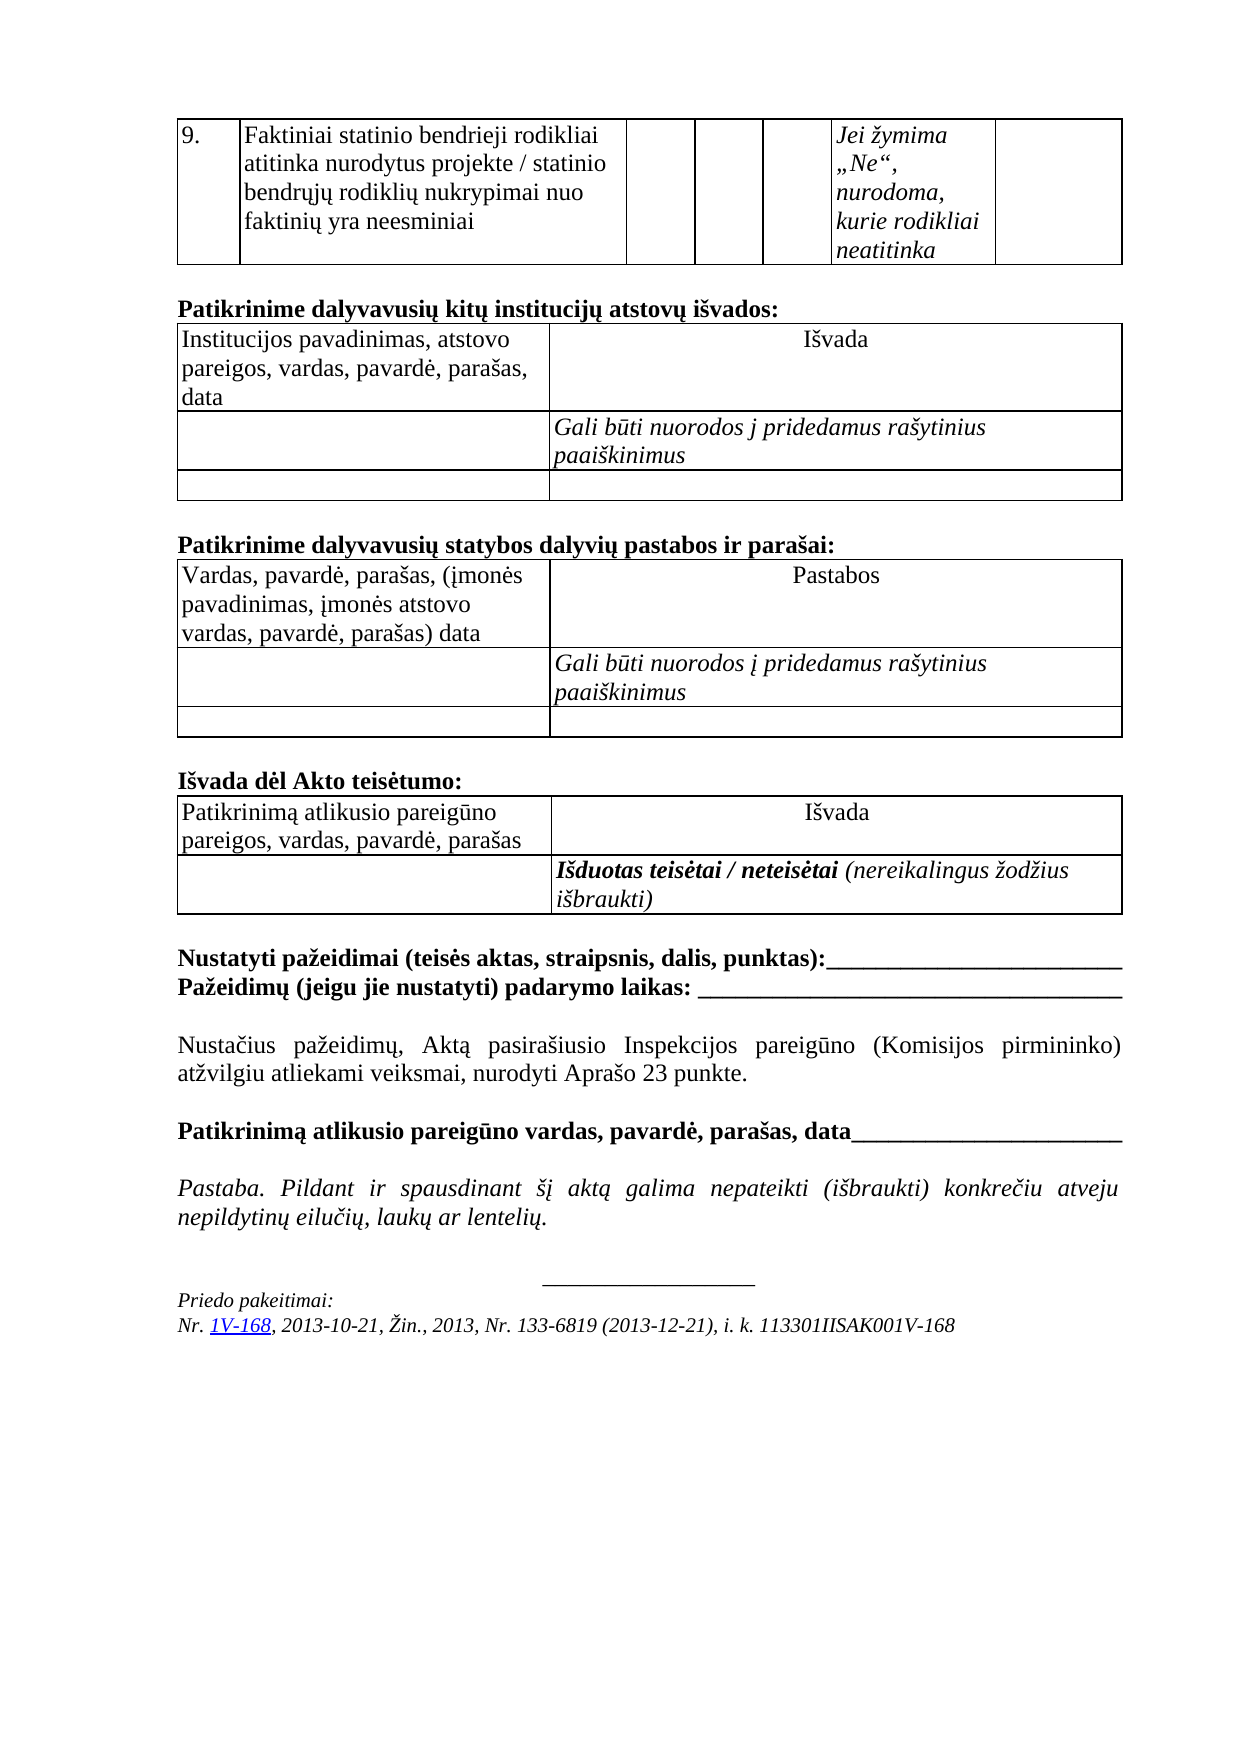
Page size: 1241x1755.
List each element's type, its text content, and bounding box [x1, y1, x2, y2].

table_cell Gali būti nuorodos j pridedamus rašytinius paaiškinimus [550, 412, 1121, 469]
table_header Išvada [552, 797, 1121, 854]
table_cell [178, 856, 551, 913]
text Nr. 1V-168, 2013-10-21, Žin., 2013, Nr. 133-6819 (2013-12-21), i. k. 113301IISAK001V-168 [177, 1312, 1122, 1337]
table_header Išvada [550, 324, 1121, 410]
table_cell Faktiniai statinio bendrieji rodikliai atitinka nurodytus projekte / statinio bendrųjų rodiklių nukrypimai nuo faktinių yra neesminiai [241, 120, 626, 263]
table_header Vardas, pavardė, parašas, (įmonės pavadinimas, įmonės atstovo vardas, pavardė, parašas) data [178, 560, 549, 647]
table_cell Išduotas teisėtai / neteisėtai (nereikalingus žodžius išbraukti) [552, 856, 1121, 913]
text Priedo pakeitimai: [177, 1288, 1122, 1312]
table_cell 9. [178, 120, 239, 263]
text Nustačius pažeidimų, Aktą pasirašiusio Inspekcijos pareigūno (Komisijos pirmininko) atžvilgiu atliekami veiksmai, nurodyti Aprašo 23 punkte. [177, 1030, 1122, 1087]
table_cell Gali būti nuorodos į pridedamus rašytinius paaiškinimus [551, 648, 1121, 706]
table_header Institucijos pavadinimas, atstovo pareigos, vardas, pavardė, parašas, data [178, 324, 549, 410]
text Nustatyti pažeidimai (teisės aktas, straipsnis, dalis, punktas): [177, 943, 1122, 972]
table_header Patikrinimą atlikusio pareigūno pareigos, vardas, pavardė, parašas [178, 797, 551, 854]
table_cell [178, 648, 549, 706]
table_cell [696, 120, 762, 263]
table_header Pastabos [551, 560, 1121, 647]
table_cell [550, 471, 1121, 500]
text _________________ [177, 1260, 1122, 1288]
table_cell [178, 471, 549, 500]
text Išvada dėl Akto teisėtumo: [177, 766, 1122, 795]
table_cell Jei žymima „Ne“, nurodoma, kurie rodikliai neatitinka [832, 120, 995, 263]
text Pastaba. Pildant ir spausdinant šį aktą galima nepateikti (išbraukti) konkrečiu atveju nepildytinų eilučių, laukų ar lentelių. [177, 1173, 1122, 1231]
table_cell [764, 120, 831, 263]
text Patikrinime dalyvavusių kitų institucijų atstovų išvados: [177, 294, 1122, 322]
table_cell [996, 120, 1121, 263]
table_cell [178, 412, 549, 469]
text Pažeidimų (jeigu jie nustatyti) padarymo laikas: [177, 972, 1122, 1001]
table_cell [627, 120, 694, 263]
text Patikrinimą atlikusio pareigūno vardas, pavardė, parašas, data [177, 1116, 1122, 1145]
table_cell [178, 707, 549, 736]
table_cell [551, 707, 1121, 736]
text Patikrinime dalyvavusių statybos dalyvių pastabos ir parašai: [177, 530, 1122, 559]
